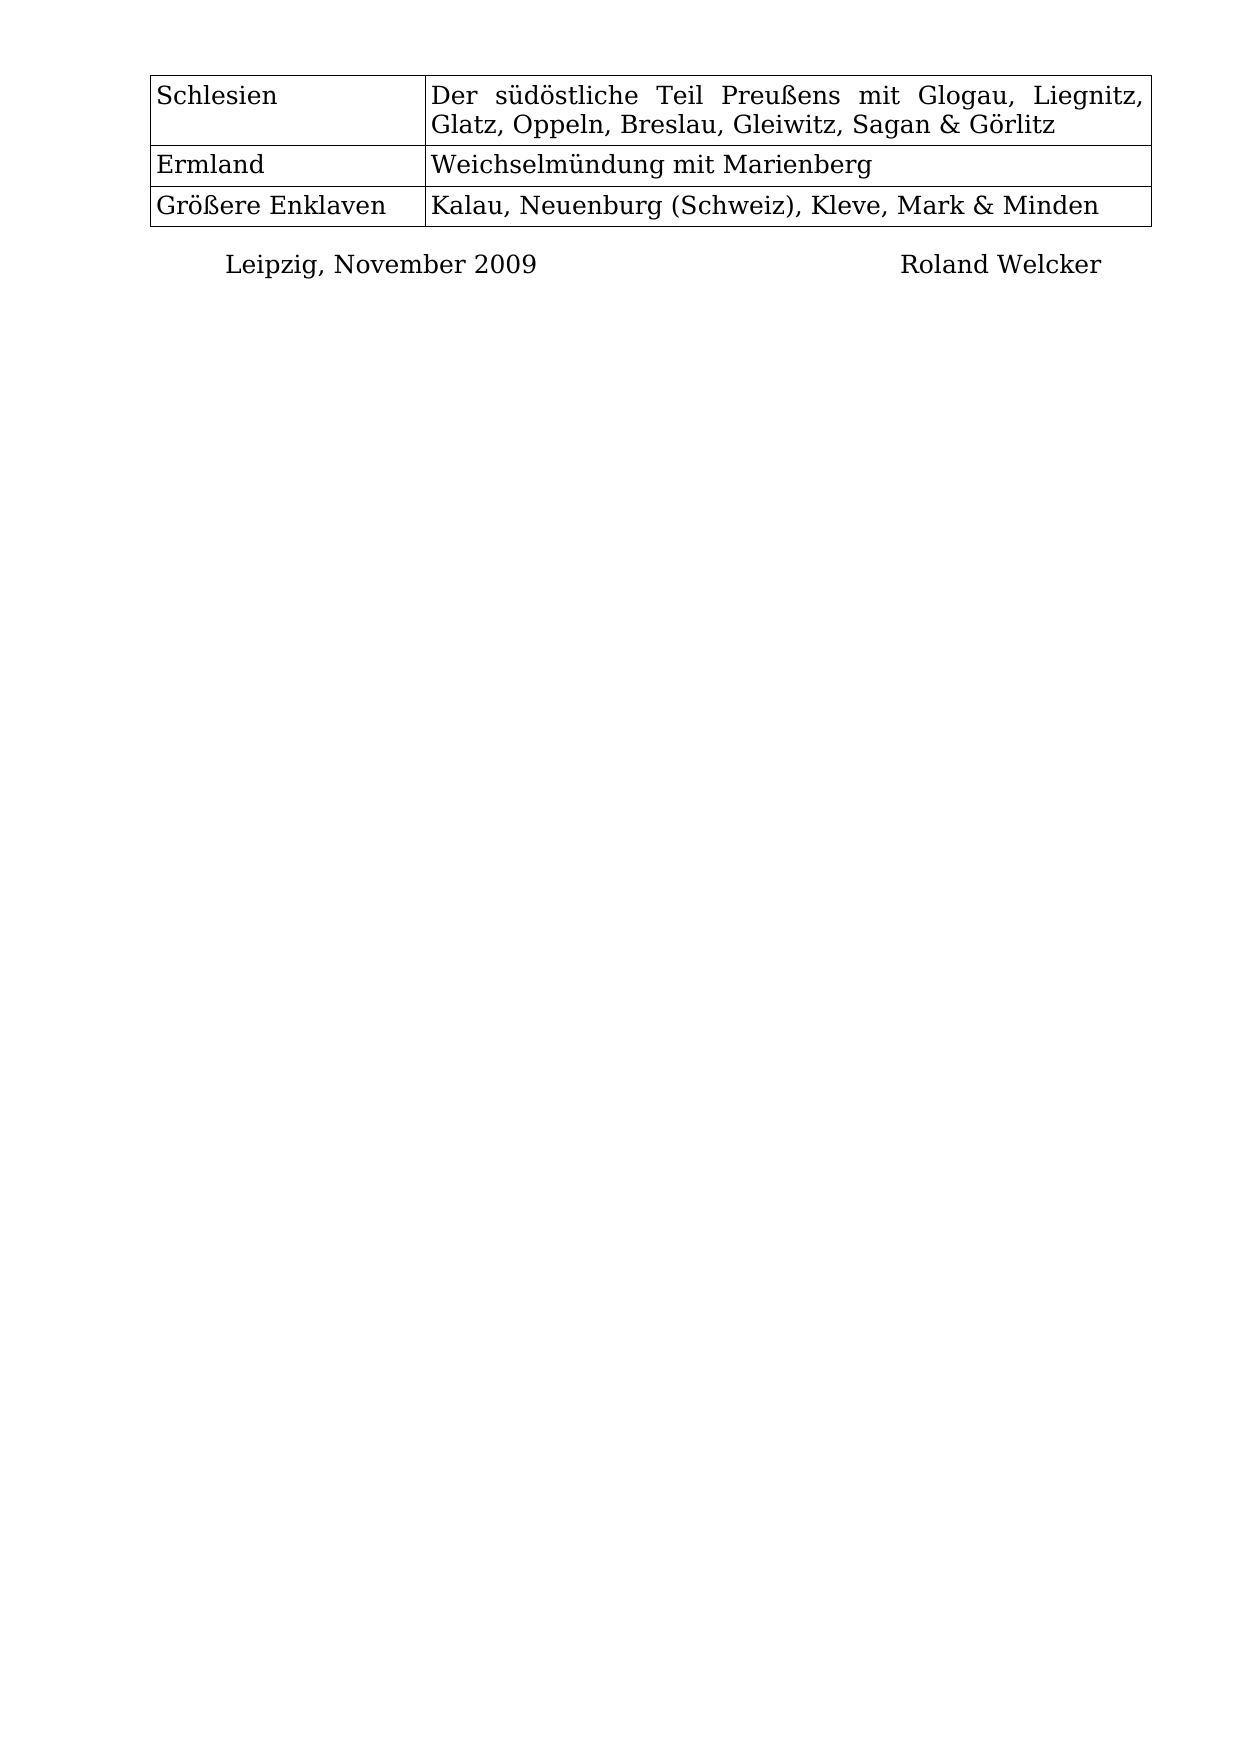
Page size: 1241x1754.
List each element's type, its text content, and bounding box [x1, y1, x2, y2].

table_cell Der südöstliche Teil Preußens mit Glogau, Liegnitz, Glatz, Oppeln, Breslau, Gleiwitz, Sagan & Görlitz [426, 76, 1151, 145]
table_cell Größere Enklaven [151, 187, 425, 226]
table_cell Weichselmündung mit Marienberg [426, 146, 1151, 186]
table_cell Schlesien [151, 76, 425, 145]
text Leipzig, November 2009 Roland Welcker [150, 227, 1151, 279]
table_cell Kalau, Neuenburg (Schweiz), Kleve, Mark & Minden [426, 187, 1151, 226]
table_cell Ermland [151, 146, 425, 186]
